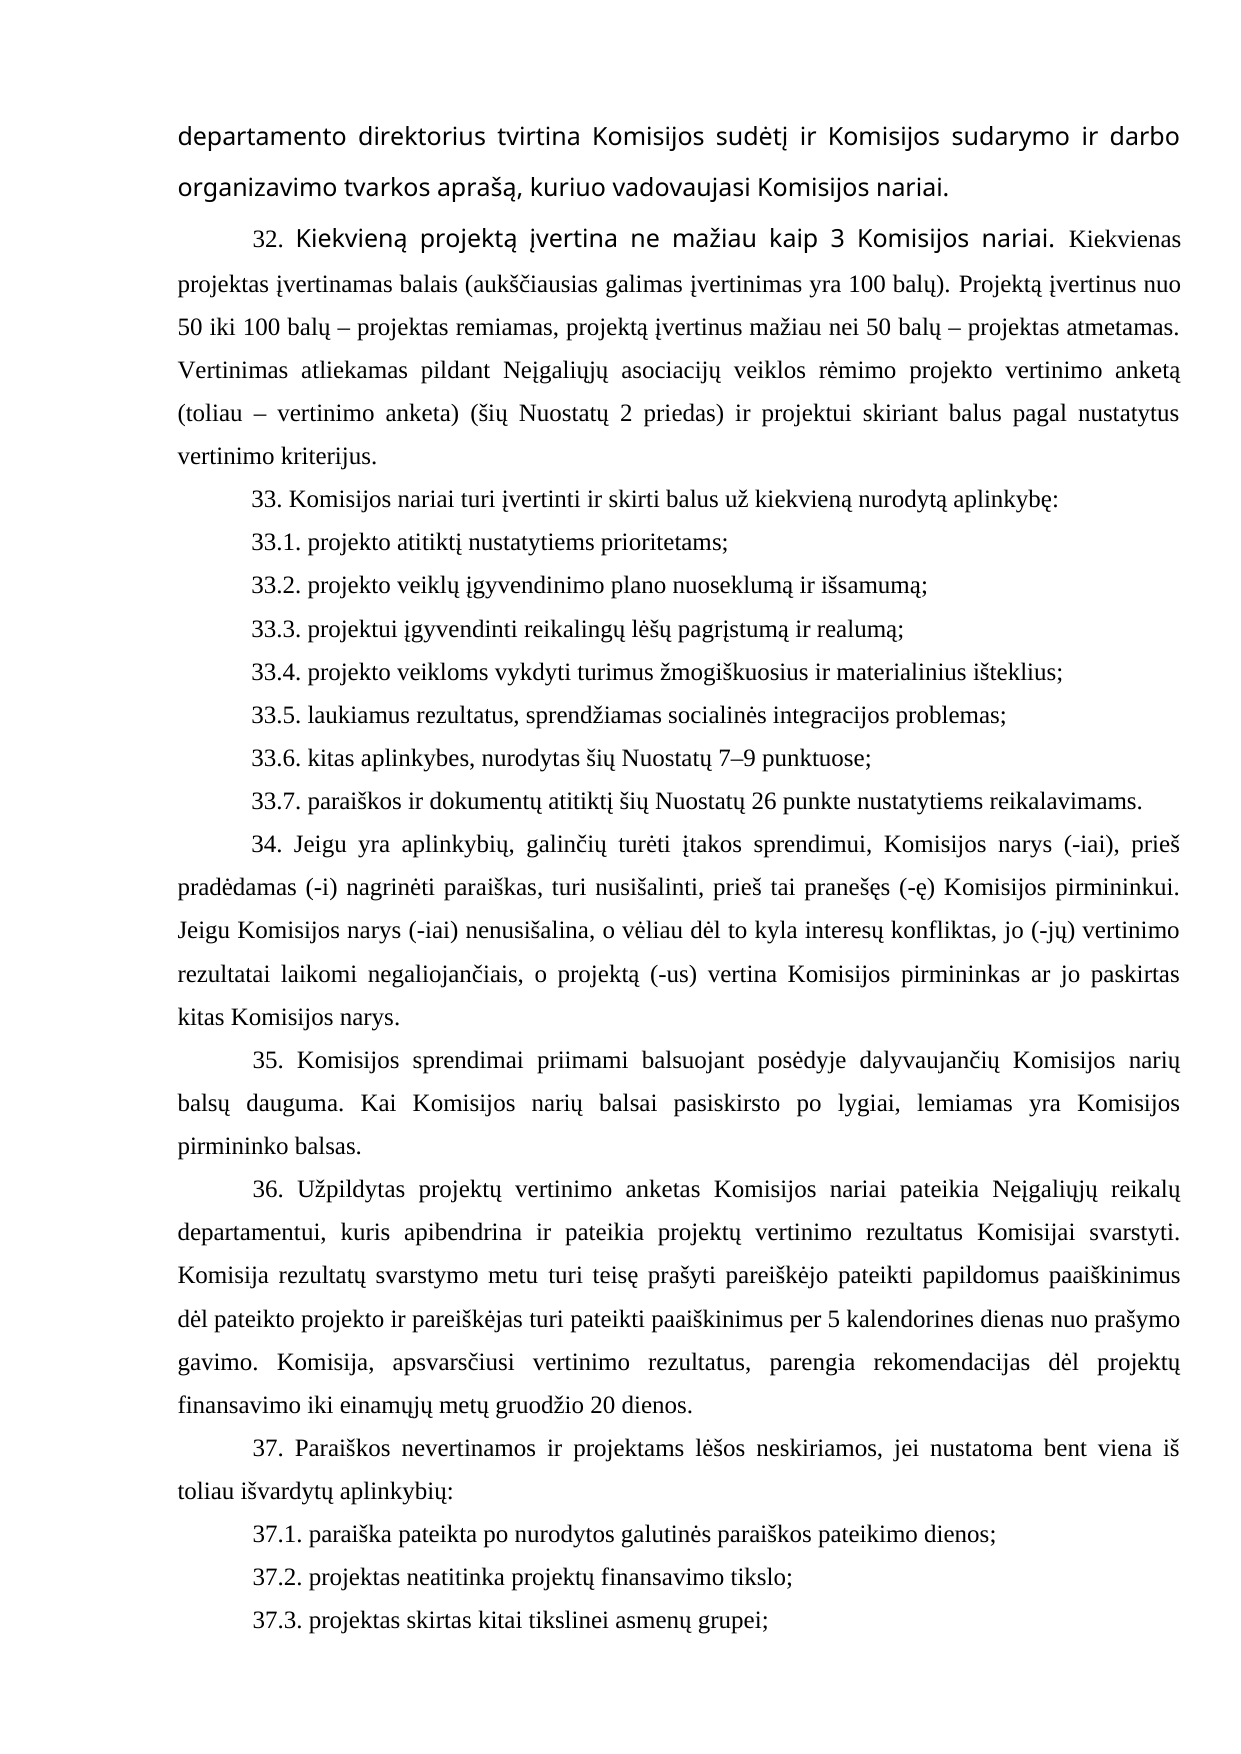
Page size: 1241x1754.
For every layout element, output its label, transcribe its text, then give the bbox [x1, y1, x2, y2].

text 34. Jeigu yra aplinkybių, galinčių turėti įtakos sprendimui, Komisijos narys (-iai), prieš pradėdamas (-i) nagrinėti paraiškas, turi nusišalinti, prieš tai pranešęs (-ę) Komisijos pirmininkui. Jeigu Komisijos narys (-iai) nenusišalina, o vėliau dėl to kyla interesų konfliktas, jo (-jų) vertinimo rezultatai laikomi negaliojančiais, o projektą (-us) vertina Komisijos pirmininkas ar jo paskirtas kitas Komisijos narys. [177, 829, 1181, 1031]
text 33.5. laukiamus rezultatus, sprendžiamas socialinės integracijos problemas; [177, 700, 1181, 729]
text 33.1. projekto atitiktį nustatytiems prioritetams; [177, 527, 1181, 556]
text 33.6. kitas aplinkybes, nurodytas šių Nuostatų 7–9 punktuose; [177, 743, 1181, 772]
text 33.2. projekto veiklų įgyvendinimo plano nuoseklumą ir išsamumą; [177, 571, 1181, 599]
text 33.7. paraiškos ir dokumentų atitiktį šių Nuostatų 26 punkte nustatytiems reikalavimams. [177, 786, 1181, 815]
text departamento direktorius tvirtina Komisijos sudėtį ir Komisijos sudarymo ir darbo organizavimo tvarkos aprašą, kuriuo vadovaujasi Komisijos nariai. [177, 118, 1181, 203]
text 37.1. paraiška pateikta po nurodytos galutinės paraiškos pateikimo dienos; [177, 1519, 1181, 1548]
text 33.4. projekto veikloms vykdyti turimus žmogiškuosius ir materialinius išteklius; [177, 657, 1181, 686]
text 37.3. projektas skirtas kitai tikslinei asmenų grupei; [177, 1606, 1181, 1634]
text 37. Paraiškos nevertinamos ir projektams lėšos neskiriamos, jei nustatoma bent viena iš toliau išvardytų aplinkybių: [177, 1433, 1181, 1505]
text 33. Komisijos nariai turi įvertinti ir skirti balus už kiekvieną nurodytą aplinkybę: [177, 484, 1181, 513]
text 32. Kiekvieną projektą įvertina ne mažiau kaip 3 Komisijos nariai. Kiekvienas projektas įvertinamas balais (aukščiausias galimas įvertinimas yra 100 balų). Projektą įvertinus nuo 50 iki 100 balų – projektas remiamas, projektą įvertinus mažiau nei 50 balų – projektas atmetamas. Vertinimas atliekamas pildant Neįgaliųjų asociacijų veiklos rėmimo projekto vertinimo anketą (toliau – vertinimo anketa) (šių Nuostatų 2 priedas) ir projektui skiriant balus pagal nustatytus vertinimo kriterijus. [177, 220, 1181, 470]
text 37.2. projektas neatitinka projektų finansavimo tikslo; [177, 1562, 1181, 1591]
text 35. Komisijos sprendimai priimami balsuojant posėdyje dalyvaujančių Komisijos narių balsų dauguma. Kai Komisijos narių balsai pasiskirsto po lygiai, lemiamas yra Komisijos pirmininko balsas. [177, 1045, 1181, 1160]
text 36. Užpildytas projektų vertinimo anketas Komisijos nariai pateikia Neįgaliųjų reikalų departamentui, kuris apibendrina ir pateikia projektų vertinimo rezultatus Komisijai svarstyti. Komisija rezultatų svarstymo metu turi teisę prašyti pareiškėjo pateikti papildomus paaiškinimus dėl pateikto projekto ir pareiškėjas turi pateikti paaiškinimus per 5 kalendorines dienas nuo prašymo gavimo. Komisija, apsvarsčiusi vertinimo rezultatus, parengia rekomendacijas dėl projektų finansavimo iki einamųjų metų gruodžio 20 dienos. [177, 1174, 1181, 1419]
text 33.3. projektui įgyvendinti reikalingų lėšų pagrįstumą ir realumą; [177, 614, 1181, 642]
